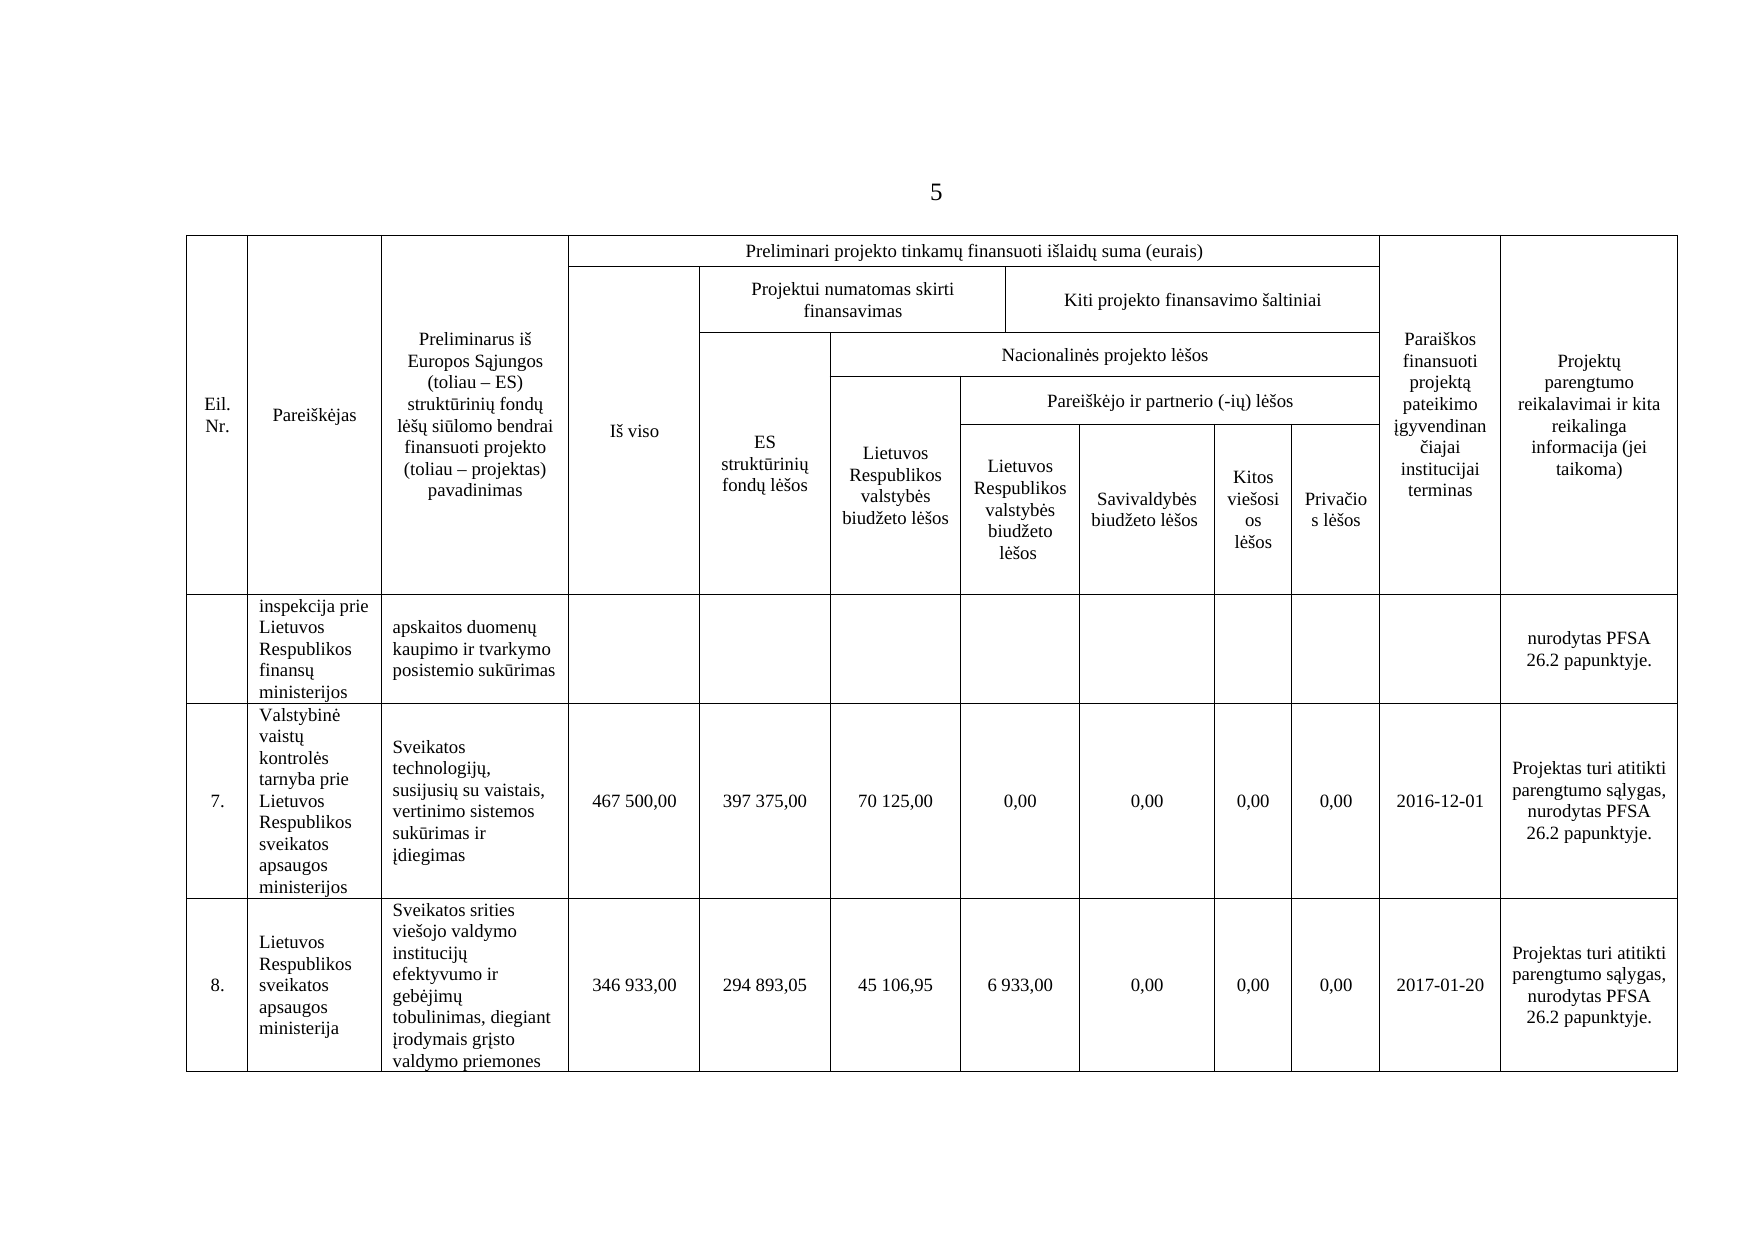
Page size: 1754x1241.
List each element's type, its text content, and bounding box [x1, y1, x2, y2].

table_cell [1678, 266, 1683, 332]
table_cell 0,00 [961, 704, 1079, 897]
table_cell [961, 595, 1079, 702]
table_cell Lietuvos Respublikos valstybės biudžeto lėšos [961, 425, 1079, 593]
table_cell 346 933,00 [569, 899, 699, 1071]
table_cell Sveikatos technologijų, susijusių su vaistais, vertinimo sistemos sukūrimas ir įdiegimas [382, 704, 568, 897]
table_cell 397 375,00 [700, 704, 830, 897]
table_cell [831, 595, 960, 702]
table_cell 2016-12-01 [1380, 704, 1500, 897]
table_cell [1678, 594, 1683, 702]
table_cell [1215, 595, 1291, 702]
table_cell 0,00 [1292, 704, 1379, 897]
table_cell [1292, 595, 1379, 702]
table_cell nurodytas PFSA 26.2 papunktyje. [1501, 595, 1677, 702]
table_cell Pareiškėjo ir partnerio (-ių) lėšos [961, 377, 1379, 424]
table_header [1678, 235, 1683, 266]
table_cell ES struktūrinių fondų lėšos [700, 333, 830, 593]
table_header Preliminarus iš Europos Sąjungos (toliau – ES) struktūrinių fondų lėšų siūlomo bendrai finansuoti projekto (toliau – projektas) pavadinimas [382, 236, 568, 593]
table_cell 0,00 [1215, 899, 1291, 1071]
table_cell 467 500,00 [569, 704, 699, 897]
table_cell Projektas turi atitikti parengtumo sąlygas, nurodytas PFSA 26.2 papunktyje. [1501, 704, 1677, 897]
table_cell apskaitos duomenų kaupimo ir tvarkymo posistemio sukūrimas [382, 595, 568, 702]
table_header Pareiškėjas [248, 236, 381, 593]
table_cell Nacionalinės projekto lėšos [831, 333, 1379, 376]
table_cell Lietuvos Respublikos valstybės biudžeto lėšos [831, 377, 960, 593]
table_cell [569, 595, 699, 702]
table_cell 7. [187, 704, 247, 897]
table_cell Kiti projekto finansavimo šaltiniai [1006, 267, 1379, 332]
table_cell Savivaldybės biudžeto lėšos [1080, 425, 1214, 593]
table_cell [1678, 703, 1683, 897]
table_cell 0,00 [1215, 704, 1291, 897]
table_cell inspekcija prie Lietuvos Respublikos finansų ministerijos [248, 595, 381, 702]
table_cell [187, 595, 247, 702]
table_cell [1678, 332, 1683, 376]
table_cell [1380, 595, 1500, 702]
table_header Preliminari projekto tinkamų finansuoti išlaidų suma (eurais) [569, 236, 1379, 266]
table_cell 70 125,00 [831, 704, 960, 897]
table_cell 0,00 [1080, 899, 1214, 1071]
table_cell Lietuvos Respublikos sveikatos apsaugos ministerija [248, 899, 381, 1071]
table_cell Sveikatos srities viešojo valdymo institucijų efektyvumo ir gebėjimų tobulinimas, diegiant įrodymais grįsto valdymo priemones [382, 899, 568, 1071]
table_cell [1080, 595, 1214, 702]
table_cell [700, 595, 830, 702]
table_cell [1678, 898, 1683, 1071]
table_cell 0,00 [1080, 704, 1214, 897]
table_cell 2017-01-20 [1380, 899, 1500, 1071]
table_cell Kitos viešosios lėšos [1215, 425, 1291, 593]
table_cell 0,00 [1292, 899, 1379, 1071]
table_cell 294 893,05 [700, 899, 830, 1071]
table_cell Projektui numatomas skirti finansavimas [700, 267, 1005, 332]
table_cell 6 933,00 [961, 899, 1079, 1071]
table_cell [1678, 424, 1683, 593]
table_header Projektų parengtumo reikalavimai ir kita reikalinga informacija (jei taikoma) [1501, 236, 1677, 593]
table_cell 45 106,95 [831, 899, 960, 1071]
table_cell Privačios lėšos [1292, 425, 1379, 593]
table_header Eil. Nr. [187, 236, 247, 593]
table_cell [1678, 376, 1683, 424]
table_cell Valstybinė vaistų kontrolės tarnyba prie Lietuvos Respublikos sveikatos apsaugos ministerijos [248, 704, 381, 897]
table_cell 8. [187, 899, 247, 1071]
table_header Paraiškos finansuoti projektą pateikimo įgyvendinančiajai institucijai terminas [1380, 236, 1500, 593]
table_cell Iš viso [569, 267, 699, 593]
table_cell Projektas turi atitikti parengtumo sąlygas, nurodytas PFSA 26.2 papunktyje. [1501, 899, 1677, 1071]
